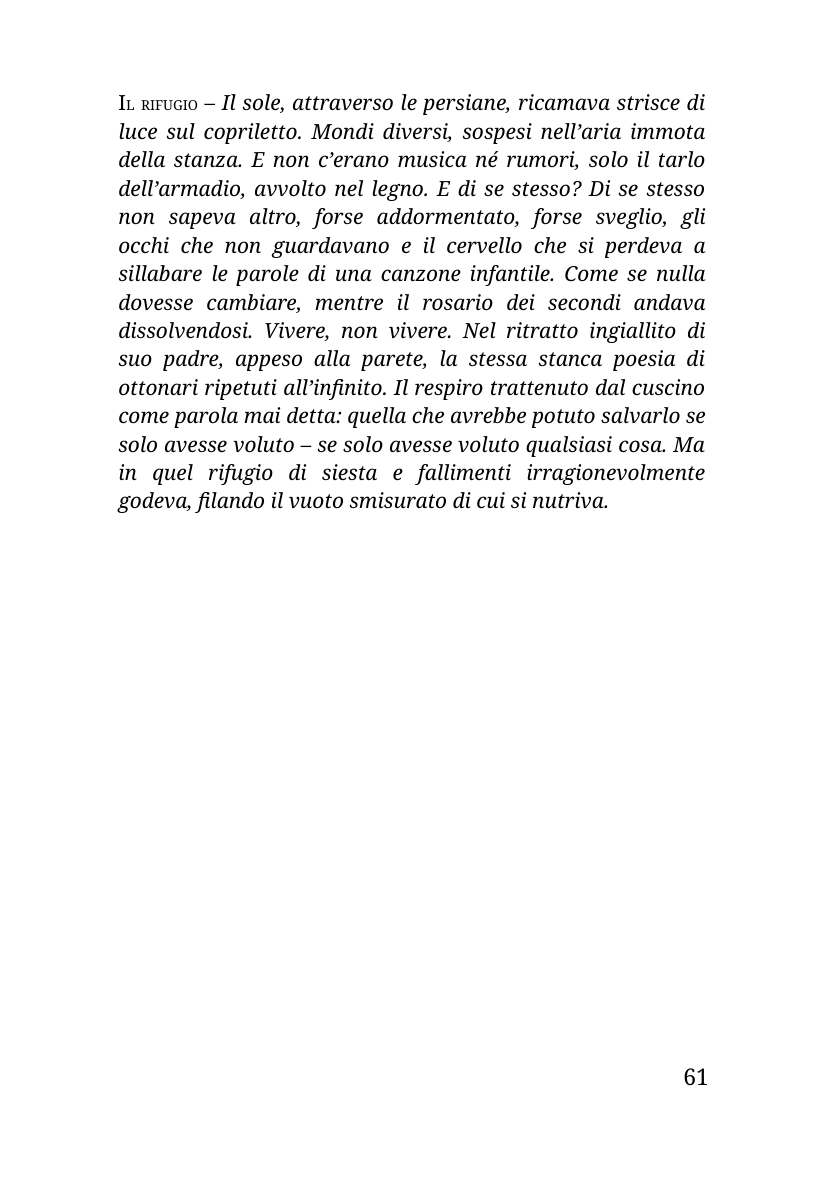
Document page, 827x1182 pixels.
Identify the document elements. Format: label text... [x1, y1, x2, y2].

text Il rifugio – Il sole, attraverso le persiane, ricamava strisce di luce sul copriletto. Mondi diversi, sospesi nell’aria immota della stanza. E non c’erano musica né rumori, solo il tarlo dell’armadio, avvolto nel legno. E di se stesso? Di se stesso non sapeva altro, forse addormentato, forse sveglio, gli occhi che non guardavano e il cervello che si perdeva a sillabare le parole di una canzone infantile. Come se nulla dovesse cambiare, mentre il rosario dei secondi andava dissolvendosi. Vivere, non vivere. Nel ritratto ingiallito di suo padre, appeso alla parete, la stessa stanca poesia di ottonari ripetuti all’infinito. Il respiro trattenuto dal cuscino come parola mai detta: quella che avrebbe potuto salvarlo se solo avesse voluto – se solo avesse voluto qualsiasi cosa. Ma in quel rifugio di siesta e fallimenti irragionevolmente godeva, filando il vuoto smisurato di cui si nutriva. [118, 88, 709, 515]
